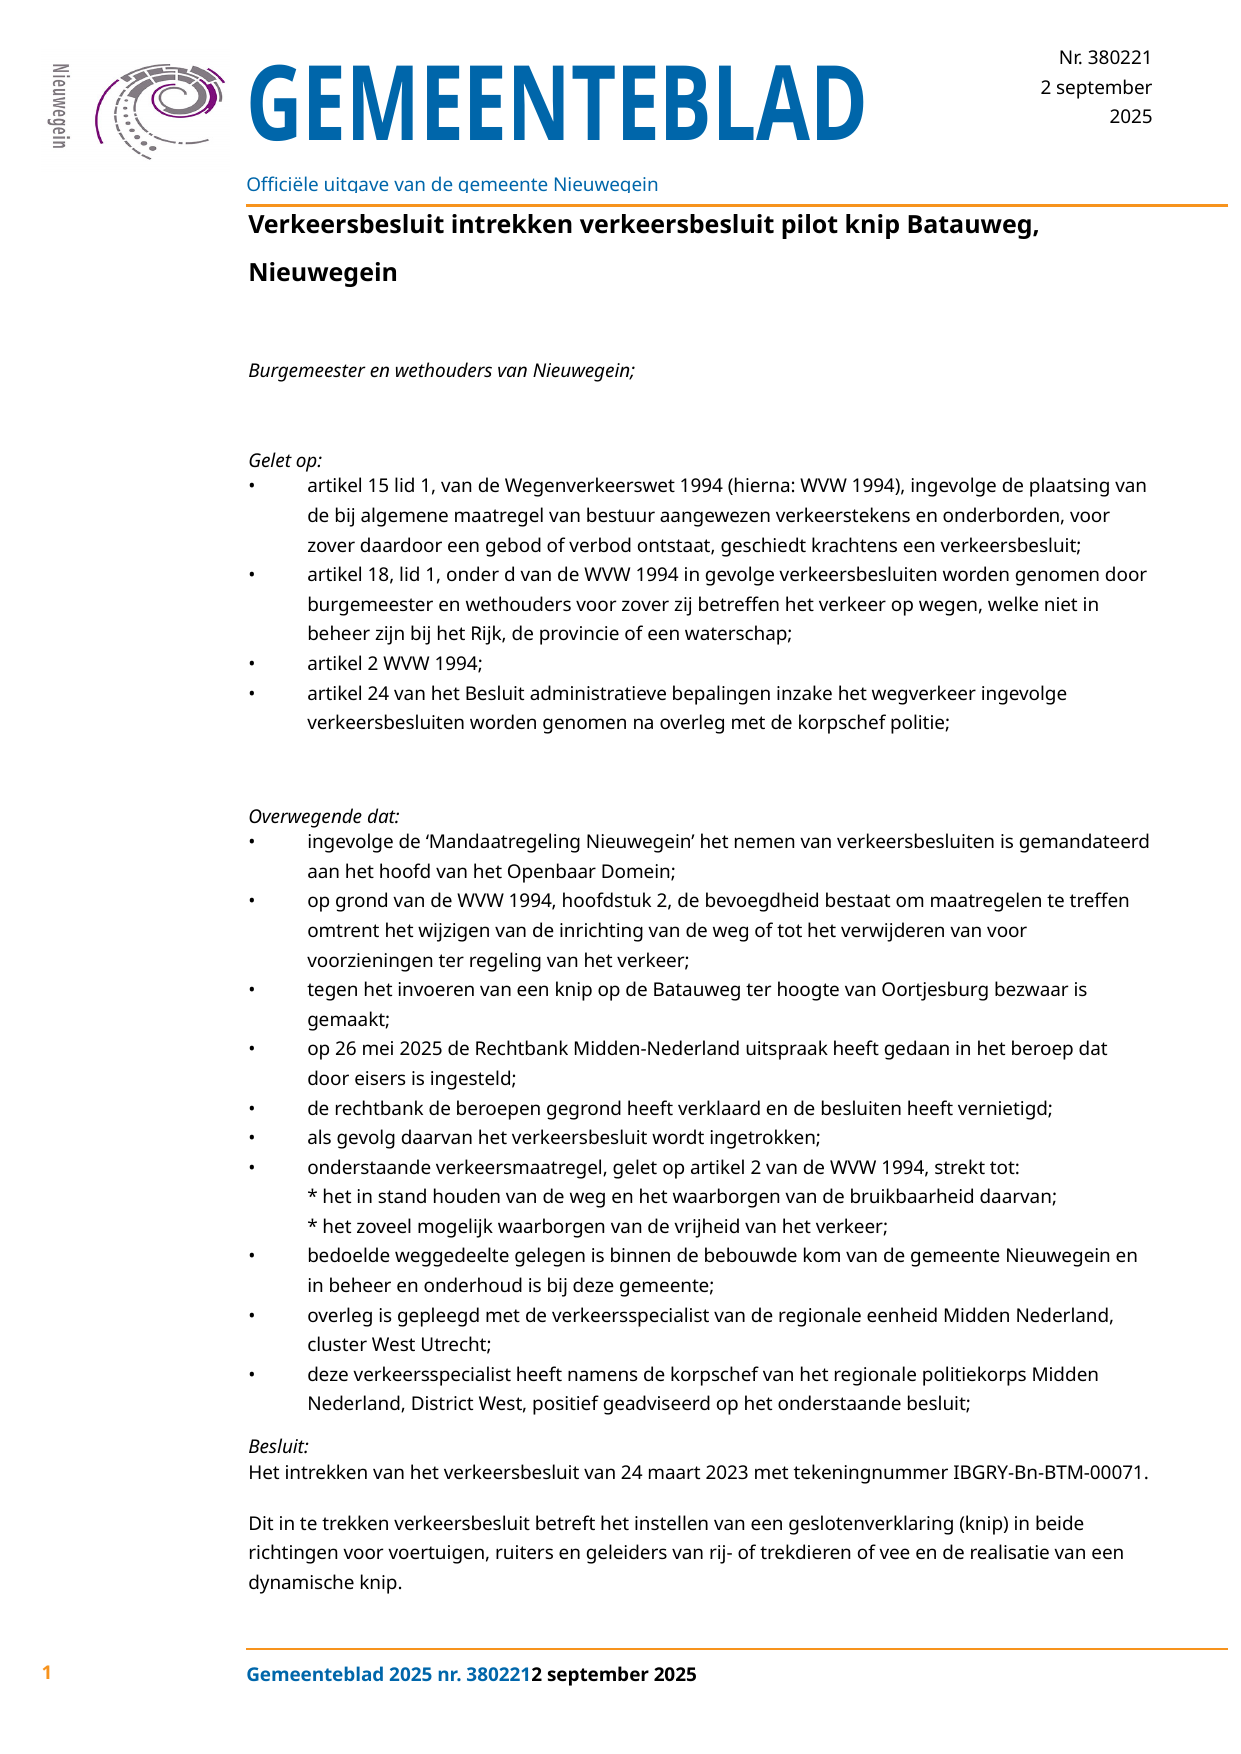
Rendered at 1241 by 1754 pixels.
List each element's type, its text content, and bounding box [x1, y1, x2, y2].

list op 26 mei 2025 de Rechtbank Midden-Nederland uitspraak heeft gedaan in het beroep dat door eisers is ingesteld; [248, 1036, 1152, 1091]
list als gevolg daarvan het verkeersbesluit wordt ingetrokken; [248, 1124, 1152, 1150]
list * het in stand houden van de weg en het waarborgen van de bruikbaarheid daarvan; [248, 1183, 1152, 1209]
list ingevolge de ‘Mandaatregeling Nieuwegein’ het nemen van verkeersbesluiten is gemandateerd aan het hoofd van het Openbaar Domein; [248, 828, 1152, 884]
list deze verkeersspecialist heeft namens de korpschef van het regionale politiekorps Midden Nederland, District West, positief geadviseerd op het onderstaande besluit; [248, 1361, 1152, 1416]
list * het zoveel mogelijk waarborgen van de vrijheid van het verkeer; [248, 1213, 1152, 1239]
picture [41, 47, 231, 172]
list artikel 18, lid 1, onder d van de WVW 1994 in gevolge verkeersbesluiten worden genomen door burgemeester en wethouders voor zover zij betreffen het verkeer op wegen, welke niet in beheer zijn bij het Rijk, de provincie of een waterschap; [248, 561, 1152, 646]
text Verkeersbesluit intrekken verkeersbesluit pilot knip Batauweg, Nieuwegein [248, 207, 1152, 288]
list artikel 24 van het Besluit administratieve bepalingen inzake het wegverkeer ingevolge verkeersbesluiten worden genomen na overleg met de korpschef politie; [248, 680, 1152, 735]
text Overwegende dat: [248, 803, 1152, 828]
list onderstaande verkeersmaatregel, gelet op artikel 2 van de WVW 1994, strekt tot: [248, 1154, 1152, 1180]
text Burgemeester en wethouders van Nieuwegein; [248, 357, 1152, 383]
list op grond van de WVW 1994, hoofdstuk 2, de bevoegdheid bestaat om maatregelen te treffen omtrent het wijzigen van de inrichting van de weg of tot het verwijderen van voor voorzieningen ter regeling van het verkeer; [248, 888, 1152, 973]
list tegen het invoeren van een knip op de Batauweg ter hoogte van Oortjesburg bezwaar is gemaakt; [248, 976, 1152, 1032]
list artikel 15 lid 1, van de Wegenverkeerswet 1994 (hierna: WVW 1994), ingevolge de plaatsing van de bij algemene maatregel van bestuur aangewezen verkeerstekens en onderborden, voor zover daardoor een gebod of verbod ontstaat, geschiedt krachtens een verkeersbesluit; [248, 473, 1152, 557]
list bedoelde weggedeelte gelegen is binnen de bebouwde kom van de gemeente Nieuwegein en in beheer en onderhoud is bij deze gemeente; [248, 1243, 1152, 1298]
text Dit in te trekken verkeersbesluit betreft het instellen van een geslotenverklaring (knip) in beide richtingen voor voertuigen, ruiters en geleiders van rij- of trekdieren of vee en de realisatie van een dynamische knip. [248, 1510, 1152, 1595]
list de rechtbank de beroepen gegrond heeft verklaard en de besluiten heeft vernietigd; [248, 1095, 1152, 1121]
text Gelet op: [248, 447, 1152, 473]
list artikel 2 WVW 1994; [248, 650, 1152, 676]
list overleg is gepleegd met de verkeersspecialist van de regionale eenheid Midden Nederland, cluster West Utrecht; [248, 1302, 1152, 1357]
text Het intrekken van het verkeersbesluit van 24 maart 2023 met tekeningnummer IBGRY-Bn-BTM-00071. [248, 1459, 1152, 1485]
text Besluit: [248, 1434, 1152, 1459]
